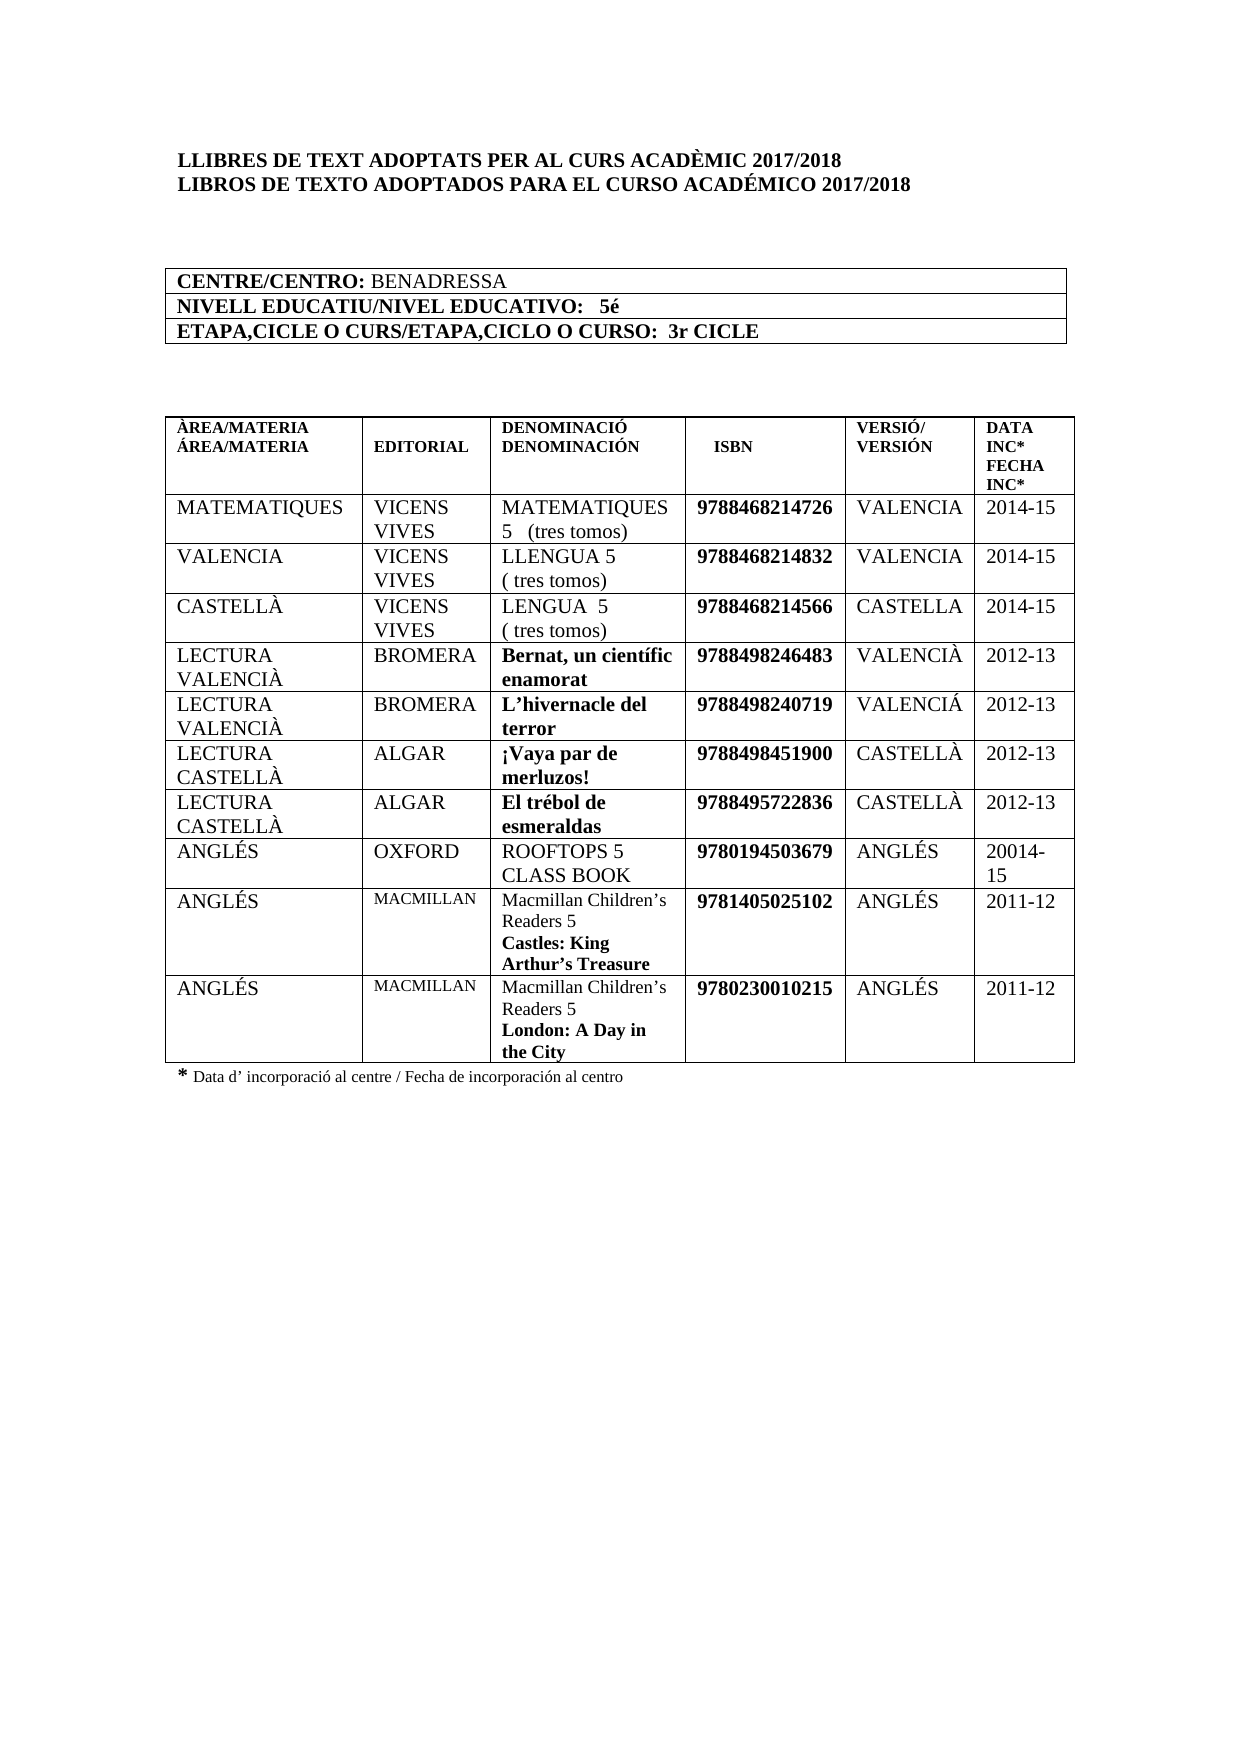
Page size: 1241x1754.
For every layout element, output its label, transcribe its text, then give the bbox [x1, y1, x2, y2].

table_cell MACMILLAN [363, 889, 490, 975]
table_cell L’hivernacle del terror [491, 692, 685, 740]
table_cell ETAPA,CICLE O CURS/ETAPA,CICLO O CURSO: 3r CICLE [166, 319, 1066, 343]
table_cell BROMERA [363, 643, 490, 691]
table_cell 2014-15 [975, 495, 1074, 543]
table_header EDITORIAL [363, 418, 490, 494]
table_cell OXFORD [363, 839, 490, 887]
table_header DENOMINACIÓ DENOMINACIÓN [491, 418, 685, 494]
table_cell 9788495722836 [686, 790, 845, 838]
table_cell CASTELLÀ [846, 741, 974, 789]
table_cell Macmillan Children’s Readers 5 Castles: King Arthur’s Treasure [491, 889, 685, 975]
table_cell VALENCIA [846, 495, 974, 543]
table_cell CASTELLÀ [846, 790, 974, 838]
table_cell 20014-15 [975, 839, 1074, 887]
table_cell BROMERA [363, 692, 490, 740]
table_cell 9788498240719 [686, 692, 845, 740]
table_cell MACMILLAN [363, 976, 490, 1062]
table_header ISBN [686, 418, 845, 494]
table_cell CASTELLA [846, 594, 974, 642]
table_cell LECTURA CASTELLÀ [166, 741, 362, 789]
table_cell 2011-12 [975, 976, 1074, 1062]
table_cell 2012-13 [975, 790, 1074, 838]
table_cell ANGLÉS [166, 839, 362, 887]
table_cell NIVELL EDUCATIU/NIVEL EDUCATIVO: 5é [166, 294, 1066, 318]
table_cell VICENS VIVES [363, 544, 490, 592]
table_cell 2014-15 [975, 544, 1074, 592]
table_cell ANGLÉS [166, 889, 362, 975]
table_cell 9788498246483 [686, 643, 845, 691]
table_cell ¡Vaya par de merluzos! [491, 741, 685, 789]
table_cell 9788468214566 [686, 594, 845, 642]
text LLIBRES DE TEXT ADOPTATS PER AL CURS ACADÈMIC 2017/2018 [177, 148, 1063, 172]
table_cell LECTURA CASTELLÀ [166, 790, 362, 838]
table_cell 2012-13 [975, 692, 1074, 740]
table_cell ALGAR [363, 790, 490, 838]
text LIBROS DE TEXTO ADOPTADOS PARA EL CURSO ACADÉMICO 2017/2018 [177, 172, 1063, 196]
table_header ÀREA/MATERIA ÁREA/MATERIA [166, 418, 362, 494]
table_cell 9788468214832 [686, 544, 845, 592]
table_cell LECTURA VALENCIÀ [166, 692, 362, 740]
table_cell ROOFTOPS 5 CLASS BOOK [491, 839, 685, 887]
table_cell 9781405025102 [686, 889, 845, 975]
table_cell ANGLÉS [846, 839, 974, 887]
table_cell MATEMATIQUES 5 (tres tomos) [491, 495, 685, 543]
table_cell VICENS VIVES [363, 594, 490, 642]
table_cell VALENCIA [846, 544, 974, 592]
table_cell LENGUA 5 ( tres tomos) [491, 594, 685, 642]
table_cell VALENCIA [166, 544, 362, 592]
table_header DATA INC* FECHA INC* [975, 418, 1074, 494]
table_cell 9780230010215 [686, 976, 845, 1062]
table_cell 9788498451900 [686, 741, 845, 789]
table_cell ANGLÉS [846, 976, 974, 1062]
table_cell 2014-15 [975, 594, 1074, 642]
table_cell VICENS VIVES [363, 495, 490, 543]
table_cell 2012-13 [975, 643, 1074, 691]
table_cell LLENGUA 5 ( tres tomos) [491, 544, 685, 592]
table_cell MATEMATIQUES [166, 495, 362, 543]
table_cell VALENCIÀ [846, 643, 974, 691]
text * Data d’ incorporació al centre / Fecha de incorporación al centro [177, 1063, 1063, 1087]
table_cell ALGAR [363, 741, 490, 789]
table_cell 2011-12 [975, 889, 1074, 975]
table_cell VALENCIÁ [846, 692, 974, 740]
table_header CENTRE/CENTRO: BENADRESSA [166, 269, 1066, 293]
table_cell El trébol de esmeraldas [491, 790, 685, 838]
table_cell LECTURA VALENCIÀ [166, 643, 362, 691]
table_cell ANGLÉS [846, 889, 974, 975]
table_cell 2012-13 [975, 741, 1074, 789]
table_cell Bernat, un científic enamorat [491, 643, 685, 691]
table_cell ANGLÉS [166, 976, 362, 1062]
table_cell 9788468214726 [686, 495, 845, 543]
table_cell 9780194503679 [686, 839, 845, 887]
table_cell Macmillan Children’s Readers 5 London: A Day in the City [491, 976, 685, 1062]
table_cell CASTELLÀ [166, 594, 362, 642]
table_header VERSIÓ/ VERSIÓN [846, 418, 974, 494]
